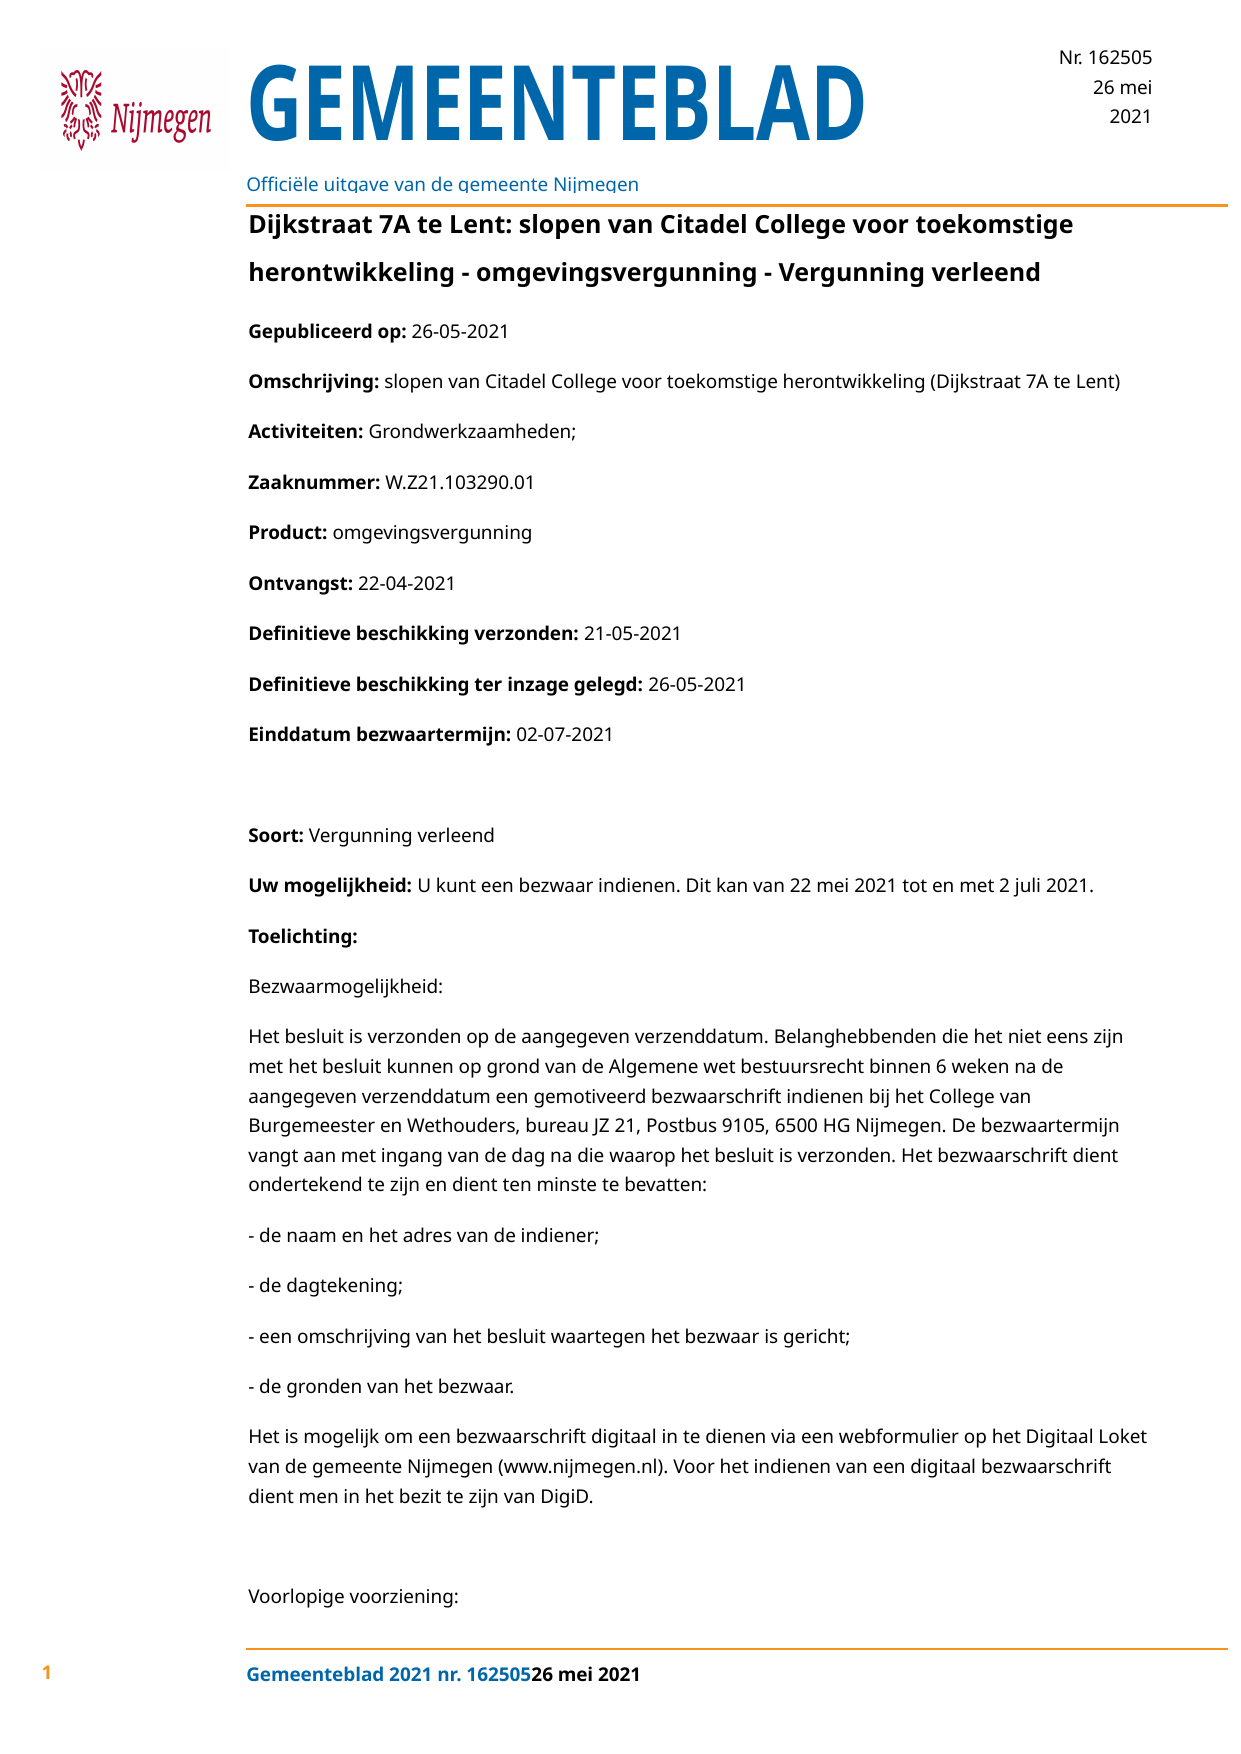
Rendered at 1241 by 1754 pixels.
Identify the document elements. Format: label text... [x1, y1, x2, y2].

text Dijkstraat 7A te Lent: slopen van Citadel College voor toekomstige herontwikkeling - omgevingsvergunning - Vergunning verleend [248, 207, 1152, 288]
text Uw mogelijkheid: U kunt een bezwaar indienen. Dit kan van 22 mei 2021 tot en met 2 juli 2021. [248, 872, 1152, 898]
text - de gronden van het bezwaar. [248, 1373, 1152, 1399]
text Zaaknummer: W.Z21.103290.01 [248, 469, 1152, 495]
text Voorlopige voorziening: [248, 1584, 1152, 1609]
text Toelichting: [248, 923, 1152, 949]
text Definitieve beschikking verzonden: 21-05-2021 [248, 620, 1152, 646]
text Het besluit is verzonden op de aangegeven verzenddatum. Belanghebbenden die het niet eens zijn met het besluit kunnen op grond van de Algemene wet bestuursrecht binnen 6 weken na de aangegeven verzenddatum een gemotiveerd bezwaarschrift indienen bij het College van Burgemeester en Wethouders, bureau JZ 21, Postbus 9105, 6500 HG Nijmegen. De bezwaartermijn vangt aan met ingang van de dag na die waarop het besluit is verzonden. Het bezwaarschrift dient ondertekend te zijn en dient ten minste te bevatten: [248, 1024, 1152, 1197]
text Definitieve beschikking ter inzage gelegd: 26-05-2021 [248, 671, 1152, 697]
picture [41, 47, 231, 172]
text Gepubliceerd op: 26-05-2021 [248, 318, 1152, 344]
text - de dagtekening; [248, 1272, 1152, 1298]
text Het is mogelijk om een bezwaarschrift digitaal in te dienen via een webformulier op het Digitaal Loket van de gemeente Nijmegen (www.nijmegen.nl). Voor het indienen van een digitaal bezwaarschrift dient men in het bezit te zijn van DigiD. [248, 1424, 1152, 1509]
text - de naam en het adres van de indiener; [248, 1222, 1152, 1248]
text Ontvangst: 22-04-2021 [248, 570, 1152, 596]
text Bezwaarmogelijkheid: [248, 973, 1152, 999]
text Omschrijving: slopen van Citadel College voor toekomstige herontwikkeling (Dijkstraat 7A te Lent) [248, 368, 1152, 394]
text Activiteiten: Grondwerkzaamheden; [248, 419, 1152, 444]
text Einddatum bezwaartermijn: 02-07-2021 [248, 721, 1152, 747]
text Product: omgevingsvergunning [248, 519, 1152, 545]
text - een omschrijving van het besluit waartegen het bezwaar is gericht; [248, 1323, 1152, 1349]
text Soort: Vergunning verleend [248, 822, 1152, 848]
